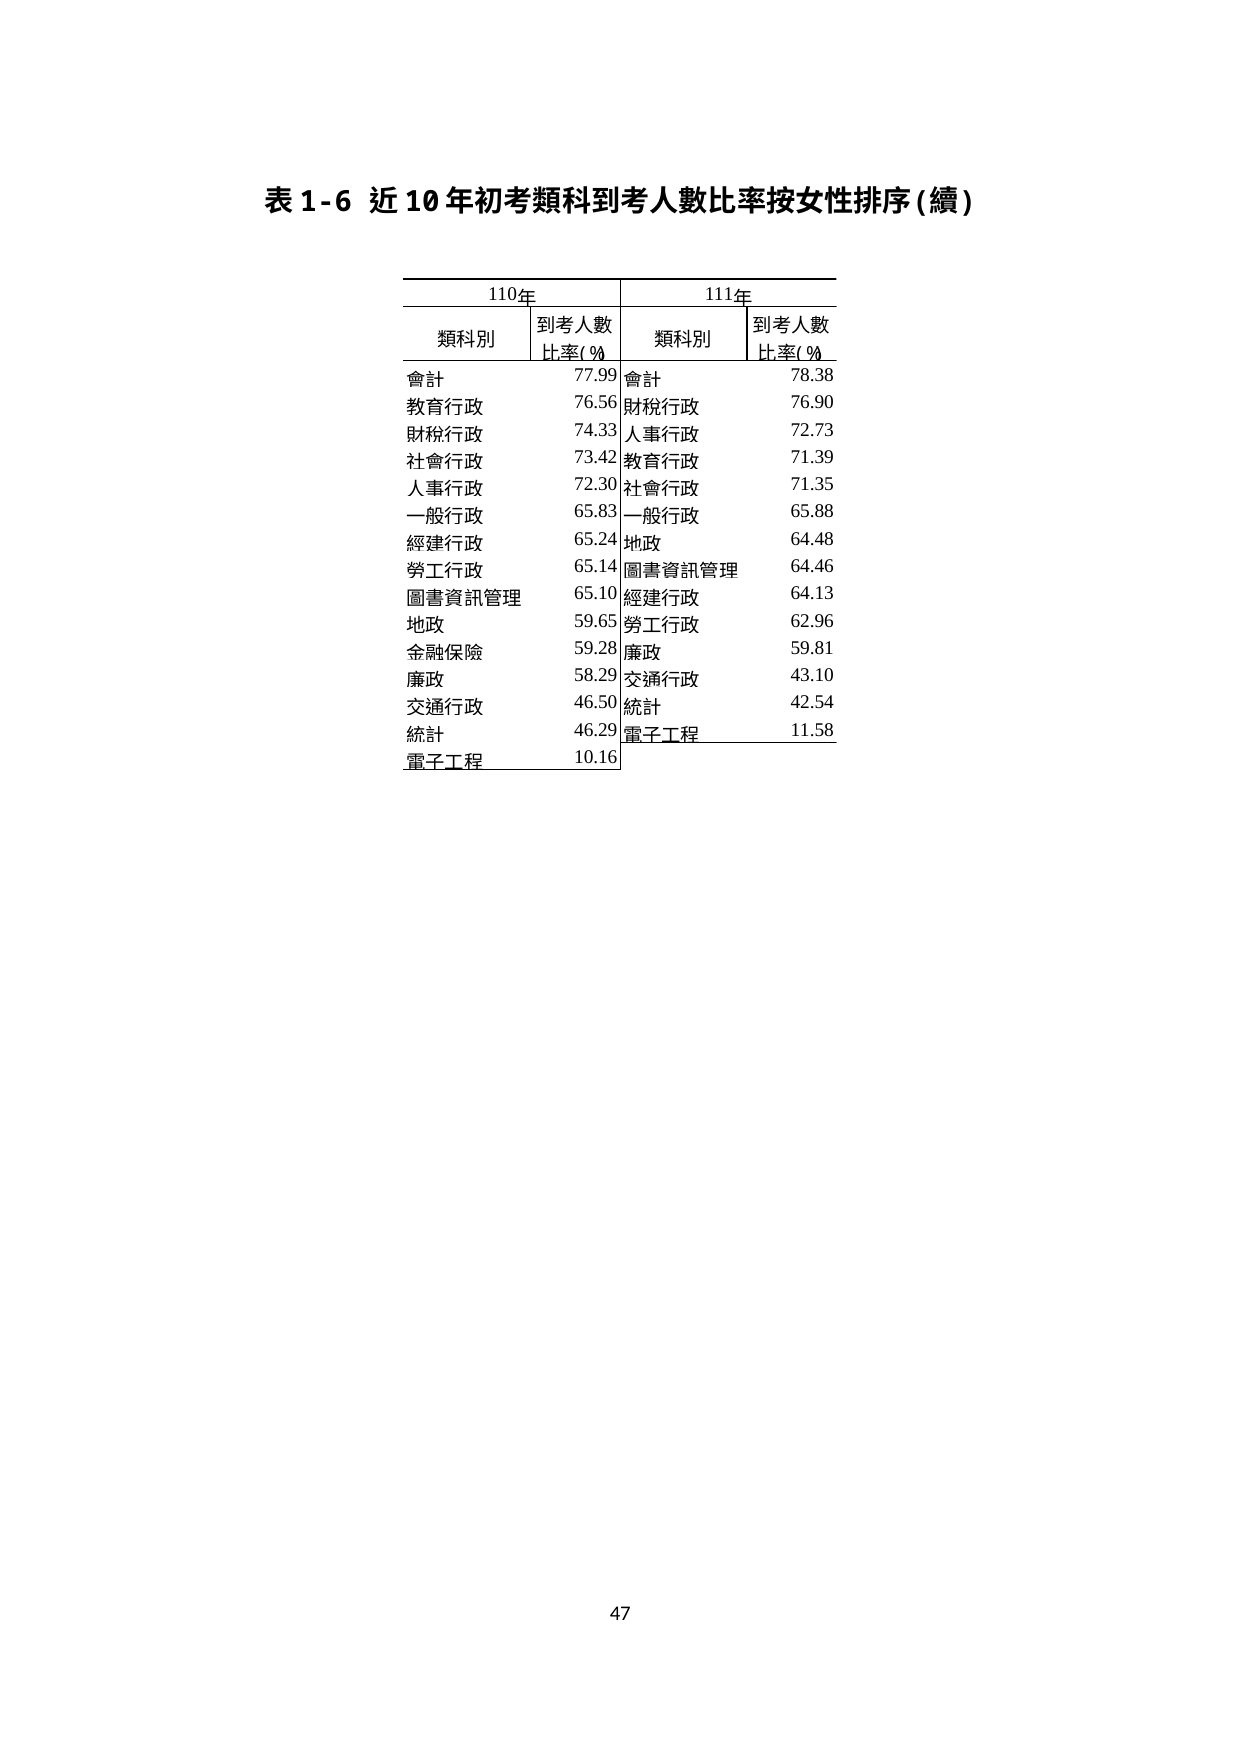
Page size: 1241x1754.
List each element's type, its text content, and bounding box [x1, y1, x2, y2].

text 表1-6 近10年初考類科到考人數比率按女性排序(續) [187, 157, 1053, 219]
